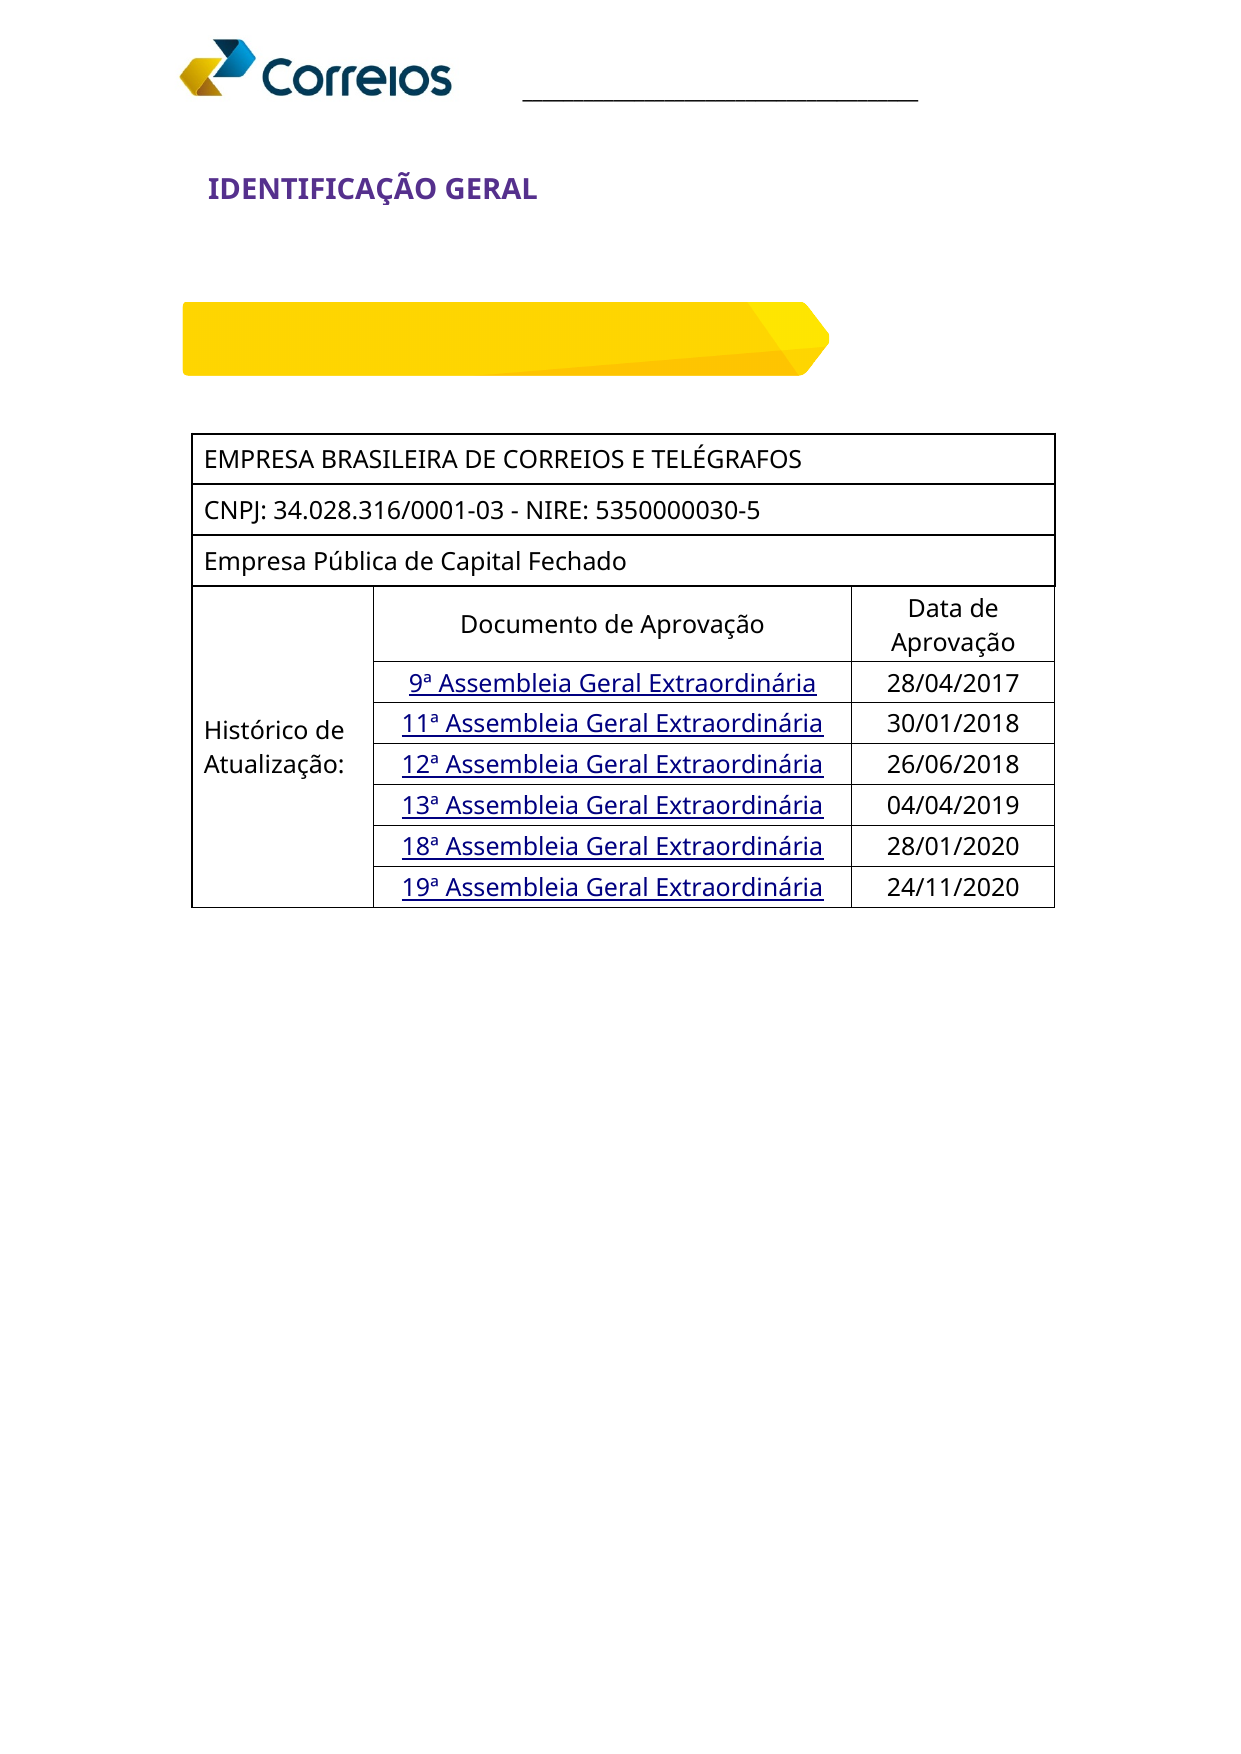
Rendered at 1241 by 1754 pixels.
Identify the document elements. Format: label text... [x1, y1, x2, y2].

table_cell 28/01/2020 [852, 826, 1054, 866]
table_cell 04/04/2019 [852, 785, 1054, 825]
table_cell CNPJ: 34.028.316/0001-03 - NIRE: 5350000030-5 [193, 485, 1054, 534]
picture [142, 2, 477, 124]
table_header EMPRESA BRASILEIRA DE CORREIOS E TELÉGRAFOS [193, 435, 1054, 483]
table_cell 28/04/2017 [852, 662, 1054, 702]
table_cell 12ª Assembleia Geral Extraordinária [374, 744, 851, 784]
table_cell Data de Aprovação [852, 587, 1054, 661]
table_cell 30/01/2018 [852, 703, 1054, 743]
text IDENTIFICAÇÃO GERAL [208, 168, 591, 204]
table_cell Histórico de Atualização: [193, 587, 373, 907]
table_cell 11ª Assembleia Geral Extraordinária [374, 703, 851, 743]
table_cell 9ª Assembleia Geral Extraordinária [374, 662, 851, 702]
table_cell 13ª Assembleia Geral Extraordinária [374, 785, 851, 825]
picture [182, 302, 830, 376]
table_cell 24/11/2020 [852, 867, 1054, 907]
table_cell Empresa Pública de Capital Fechado [193, 536, 1054, 585]
table_cell 26/06/2018 [852, 744, 1054, 784]
table_cell 18ª Assembleia Geral Extraordinária [374, 826, 851, 866]
table_cell 19ª Assembleia Geral Extraordinária [374, 867, 851, 907]
table_cell Documento de Aprovação [374, 587, 851, 661]
